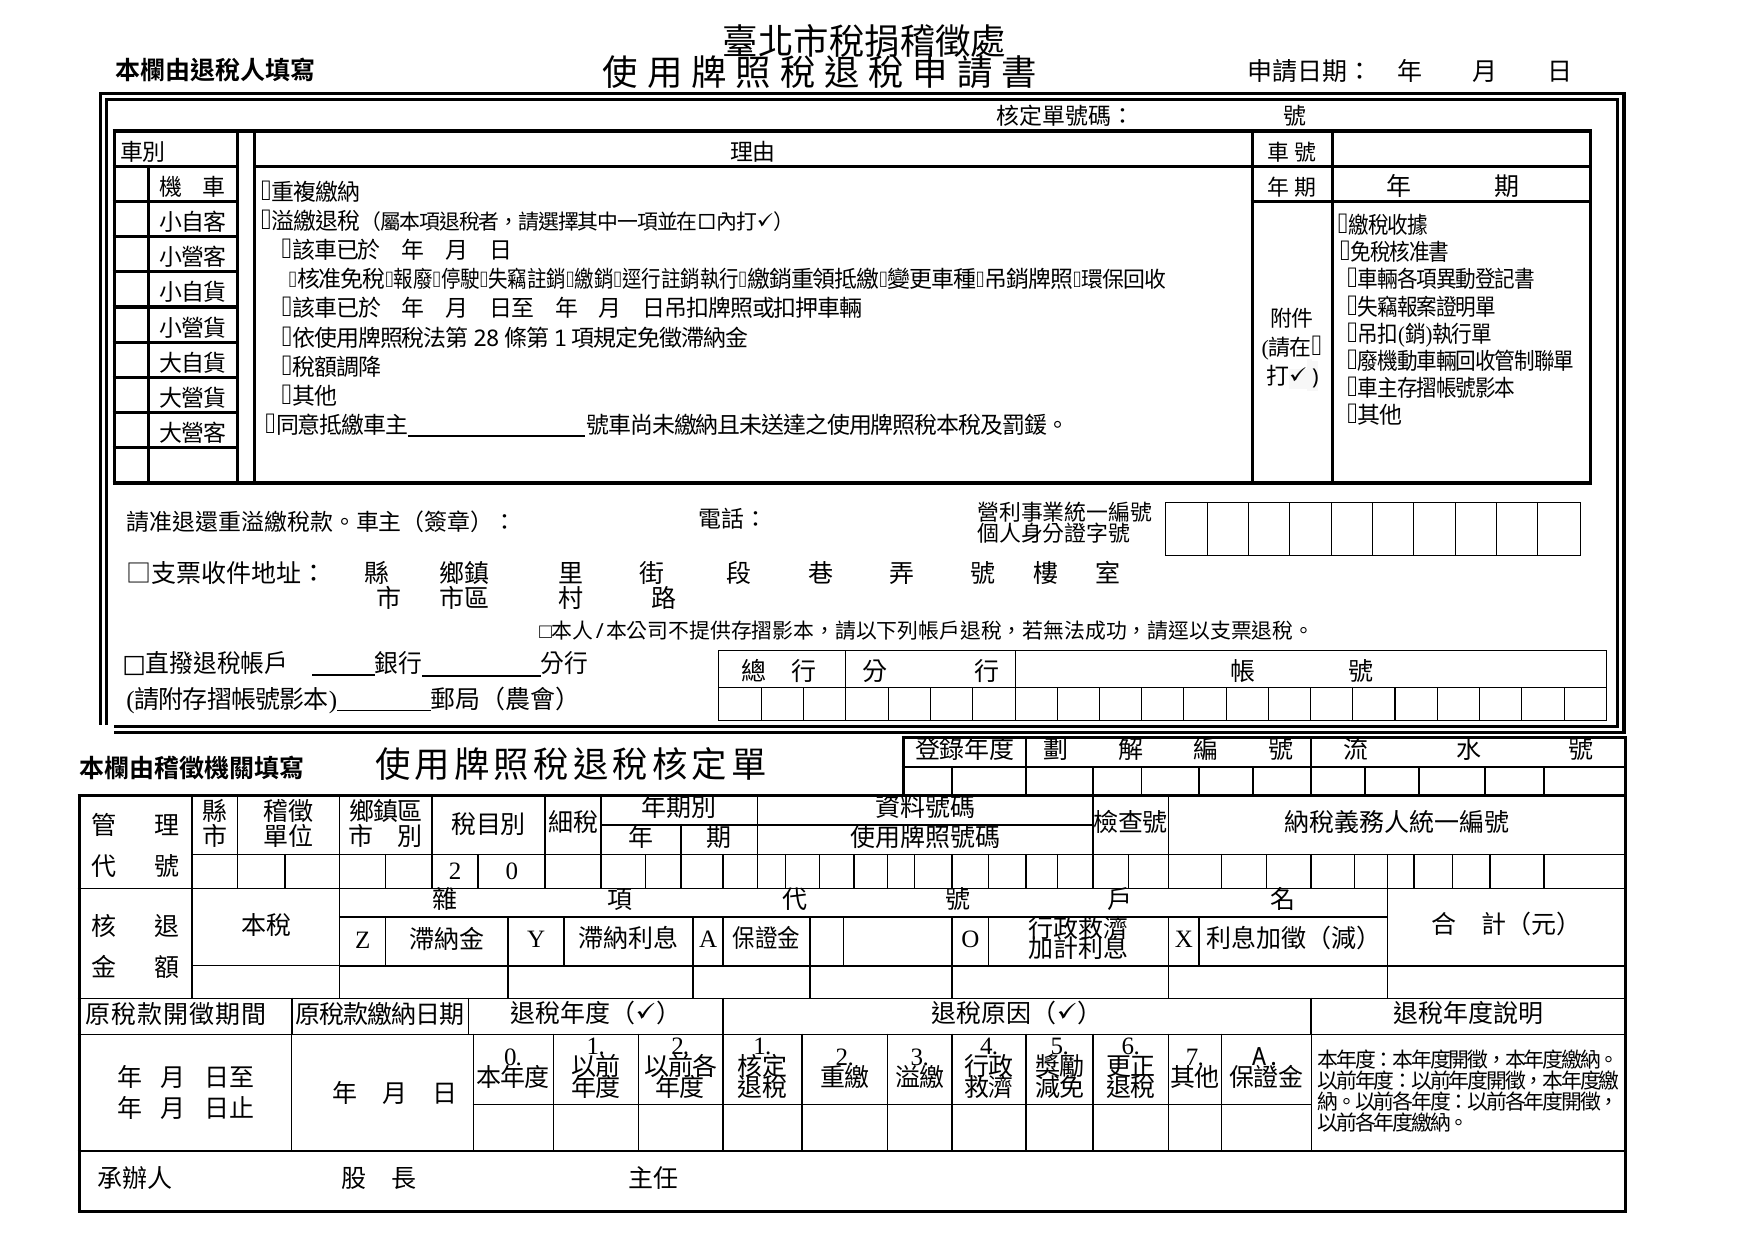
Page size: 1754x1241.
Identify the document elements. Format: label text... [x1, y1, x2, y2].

table_cell [1169, 967, 1387, 997]
table_cell [1169, 855, 1221, 888]
table_cell 稽徵 單位 [238, 797, 339, 854]
table_cell [889, 688, 930, 719]
table_cell 小營客 [150, 238, 236, 270]
table_cell O [953, 918, 988, 965]
table_cell [474, 1105, 553, 1150]
table_cell [646, 855, 680, 888]
table_cell [1491, 855, 1543, 888]
table_cell [1094, 855, 1128, 888]
table_cell 年 期 [1254, 168, 1331, 200]
table_cell 縣市 [193, 797, 237, 854]
table_cell [1269, 688, 1310, 719]
table_cell [1486, 768, 1543, 794]
table_header [1607, 650, 1616, 687]
table_cell [340, 855, 385, 888]
table_cell 繳稅收據 免稅核准書 車輛各項異動登記書 失竊報案證明單 吊扣(銷)執行單 廢機動車輛回收管制聯單 車主存摺帳號影本 其他 [1334, 203, 1589, 481]
table_cell [811, 918, 843, 965]
table_cell [286, 855, 339, 888]
table_cell [719, 688, 761, 719]
table_header [1208, 503, 1248, 555]
table_cell 納稅義務人統一編號 [1169, 797, 1624, 854]
table_cell [694, 967, 809, 997]
table_cell 4. 行政 救濟 [953, 1035, 1025, 1103]
table_cell 年 月 日 [292, 1035, 473, 1150]
table_cell [989, 855, 1025, 888]
table_cell 小自貨 [150, 273, 236, 305]
table_cell [1184, 688, 1226, 719]
table_header 申請日期： 年 月 日 [1137, 30, 1621, 92]
table_cell 使用牌照號碼 [758, 826, 1092, 854]
table_cell [1027, 1105, 1092, 1150]
table_cell X [1169, 918, 1198, 965]
table_cell [1415, 855, 1452, 888]
table_cell [820, 855, 853, 888]
table_cell 3. 溢繳 [888, 1035, 951, 1103]
table_cell [953, 1105, 1025, 1150]
table_cell 雜 項 代 號 戶 名 [340, 889, 1387, 916]
table_cell 稅目別 [433, 797, 544, 854]
table_cell 核 退 金 額 [81, 889, 191, 997]
table_cell 退稅年度（） [469, 999, 722, 1033]
table_cell [193, 855, 237, 888]
table_cell [915, 855, 951, 888]
table_cell 核定單號碼： 號 [114, 95, 1621, 129]
table_cell [1396, 688, 1437, 719]
table_cell [1353, 688, 1394, 719]
table_header 本欄由稽徵機關填寫 000000000000000000000000000000000000000000000000000000000000000000000000000000000000000000000000000000000000000000000000使用牌照稅退稅核定單 [79, 736, 902, 794]
table_cell 大營貨 [150, 379, 236, 411]
table_cell [1058, 855, 1092, 888]
table_cell [193, 966, 339, 997]
table_cell [1311, 688, 1352, 719]
table_cell [888, 1105, 951, 1150]
table_cell 鄉鎮區市 別 [340, 797, 431, 854]
table_cell [116, 203, 147, 235]
table_cell 滯納金 [386, 918, 507, 965]
table_cell [682, 855, 722, 888]
table_cell 大營客 [150, 414, 236, 446]
table_cell [1222, 855, 1266, 888]
table_header 營利事業統一編號 [966, 502, 1165, 524]
table_cell [1453, 855, 1489, 888]
table_cell 車 號 [1254, 133, 1331, 164]
table_cell 本稅 [193, 889, 339, 965]
table_cell [1312, 768, 1364, 794]
table_cell [786, 855, 819, 888]
table_cell [1222, 1105, 1311, 1150]
table_header [1290, 503, 1331, 555]
table_cell 利息加徵（減） [1200, 918, 1387, 965]
table_cell [602, 855, 645, 888]
table_cell [1607, 687, 1616, 719]
table_header 臺北市稅捐稽徵處 使 用 牌 照 稅 退 稅 申 請 書 [591, 30, 1137, 92]
table_header [1166, 503, 1207, 555]
table_cell 保證金 [724, 918, 809, 965]
table_cell [1420, 768, 1484, 794]
table_header [1332, 503, 1372, 555]
table_cell 年 月 日至 年 月 日止 [81, 1035, 291, 1150]
table_cell [386, 855, 431, 888]
table_cell [639, 1105, 722, 1150]
table_header 登錄年度 [905, 739, 1025, 766]
table_cell [1129, 855, 1168, 888]
table_cell [116, 379, 147, 411]
table_cell 退稅年度說明 [1312, 999, 1624, 1033]
table_cell 小自客 [150, 203, 236, 235]
table_cell 年 期 [1334, 168, 1589, 200]
table_cell [803, 1105, 887, 1150]
table_header [1414, 503, 1455, 555]
table_cell [116, 414, 147, 446]
table_header [1497, 503, 1537, 555]
table_cell 6. 更正 退稅 [1094, 1035, 1168, 1103]
table_cell Y [509, 918, 563, 965]
table_cell 重複繳納 溢繳退稅（屬本項退稅者，請選擇其中一項並在內打） 該車已於 年 月 日 核准免稅報廢停駛失竊註銷繳銷逕行註銷執行繳銷重領抵繳變更車種吊銷牌照環保回收 該車已於 年 月 日至 年 月 日吊扣牌照或扣押車輛 依使用牌照稅法第28條第1項規定免徵滯納金 稅額調降 其他 同意抵繳車主 號車尚未繳納且未送達之使用牌照稅本稅及罰鍰。 [256, 168, 1251, 481]
table_cell [116, 238, 147, 270]
table_cell [758, 855, 785, 888]
table_header 劃 解 編 號 [1027, 739, 1310, 766]
table_header [1456, 503, 1496, 555]
table_cell [1388, 967, 1624, 997]
table_cell 本年度：本年度開徵，本年度繳納。以前年度：以前年度開徵，本年度繳納。以前各年度：以前各年度開徵，以前各年度繳納。 [1312, 1035, 1624, 1150]
table_cell [953, 855, 988, 888]
table_cell 機 車 [150, 168, 236, 200]
table_cell 細稅 [546, 797, 600, 854]
table_header 本欄由退稅人填寫 [104, 30, 591, 92]
table_cell 小營貨 [150, 309, 236, 341]
table_cell 7. 其他 [1169, 1035, 1221, 1103]
table_cell [1094, 1105, 1168, 1150]
table_cell [116, 449, 147, 481]
table_cell [844, 918, 951, 965]
table_cell [1545, 855, 1624, 888]
table_cell 請准退還重溢繳稅款。車主（簽章）： □支票收件地址： 縣 鄉鎮 里 街 段 巷 弄 號 樓 室 市 市區 村 路 □本人/本公司不提供存摺影本，請以下列帳戶退稅，若無法成功，請逕以支票退稅。 [114, 481, 1616, 725]
table_cell [1334, 133, 1589, 164]
table_cell [1200, 768, 1252, 794]
table_cell 2. 以前各年度 [639, 1035, 722, 1103]
table_cell [1094, 768, 1141, 794]
table_cell [1100, 688, 1141, 719]
table_cell [116, 344, 147, 376]
table_cell [724, 1105, 801, 1150]
table_cell 理由 [256, 133, 1251, 164]
table_cell Z [340, 918, 385, 965]
table_cell [116, 168, 147, 200]
table_cell [762, 688, 803, 719]
table_cell 1. 核定 退稅 [724, 1035, 801, 1103]
table_cell 車別 [116, 133, 236, 164]
table_cell 檢查號 [1094, 797, 1168, 854]
table_cell 個人身分證字號 [966, 524, 1165, 555]
table_cell [855, 855, 887, 888]
table_cell 5. 獎勵 減免 [1027, 1035, 1092, 1103]
table_cell 期 [682, 826, 757, 854]
table_cell [1438, 688, 1479, 719]
table_cell [953, 768, 1025, 794]
table_cell [509, 967, 692, 997]
table_cell [1267, 855, 1310, 888]
table_cell [888, 855, 914, 888]
table_cell 管 理 代 號 [81, 797, 191, 888]
table_cell 滯納利息 [565, 918, 692, 965]
table_cell 0. 本年度 [474, 1035, 553, 1103]
table_cell [238, 855, 284, 888]
table_cell [1142, 688, 1183, 719]
table_cell [1565, 688, 1606, 719]
table_cell (請附存摺帳號影本) 郵局（農會） [115, 687, 718, 719]
table_cell [340, 967, 507, 997]
table_cell [1522, 688, 1564, 719]
table_cell [1227, 688, 1268, 719]
table_cell [104, 95, 114, 725]
table_cell [724, 855, 757, 888]
table_header 總 行 [719, 651, 845, 687]
table_cell [1355, 855, 1387, 888]
table_cell 0 [479, 855, 544, 888]
table_cell 行政救濟 加計利息 [989, 918, 1168, 965]
table_cell [1016, 688, 1057, 719]
table_header 流 水 號 [1312, 739, 1624, 766]
table_cell [931, 688, 972, 719]
table_cell [804, 688, 845, 719]
table_cell [239, 133, 253, 481]
table_cell [1480, 688, 1521, 719]
table_cell 大自貨 [150, 344, 236, 376]
table_cell 合 計（元） [1388, 889, 1624, 965]
table_cell [1388, 855, 1413, 888]
table_header [1373, 503, 1413, 555]
table_cell A [694, 918, 722, 965]
table_cell [1312, 855, 1354, 888]
table_cell [1545, 768, 1624, 794]
table_cell 退稅原因（） [724, 999, 1310, 1033]
table_header 帳 號 [1016, 651, 1606, 687]
table_cell 承辦人 股 長 主任 [81, 1152, 1624, 1210]
table_header □直撥退稅帳戶 銀行 分行 [115, 650, 718, 687]
table_cell [150, 449, 236, 481]
table_cell [546, 855, 600, 888]
table_cell 資料號碼 [758, 797, 1092, 824]
table_header [1249, 503, 1289, 555]
table_cell [1366, 768, 1418, 794]
table_cell [1027, 768, 1092, 794]
table_cell [1058, 688, 1099, 719]
table_header [1538, 503, 1580, 555]
table_cell 1. 以前 年度 [554, 1035, 638, 1103]
table_cell [554, 1105, 638, 1150]
table_cell 年期別 [602, 797, 757, 824]
table_cell [905, 768, 951, 794]
table_cell [1254, 768, 1310, 794]
table_cell [1142, 768, 1198, 794]
table_cell [811, 967, 951, 997]
table_cell 原稅款開徵期間 [81, 999, 291, 1033]
table_cell [1027, 855, 1057, 888]
table_cell [953, 967, 1168, 997]
table_cell 2. 重繳 [803, 1035, 887, 1103]
table_cell [973, 688, 1015, 719]
table_cell [846, 688, 888, 719]
table_cell [1169, 1105, 1221, 1150]
table_header 分 行 [846, 651, 1015, 687]
table_cell [116, 273, 147, 305]
table_cell 2 [433, 855, 477, 888]
table_cell [1594, 129, 1616, 481]
table_cell A. 保證金 [1222, 1035, 1311, 1103]
table_cell 原稅款繳納日期 [293, 999, 468, 1033]
table_cell 年 [602, 826, 680, 854]
table_cell [108, 101, 114, 725]
table_cell 附件 (請在打 ) [1254, 203, 1331, 481]
table_cell [116, 309, 147, 341]
